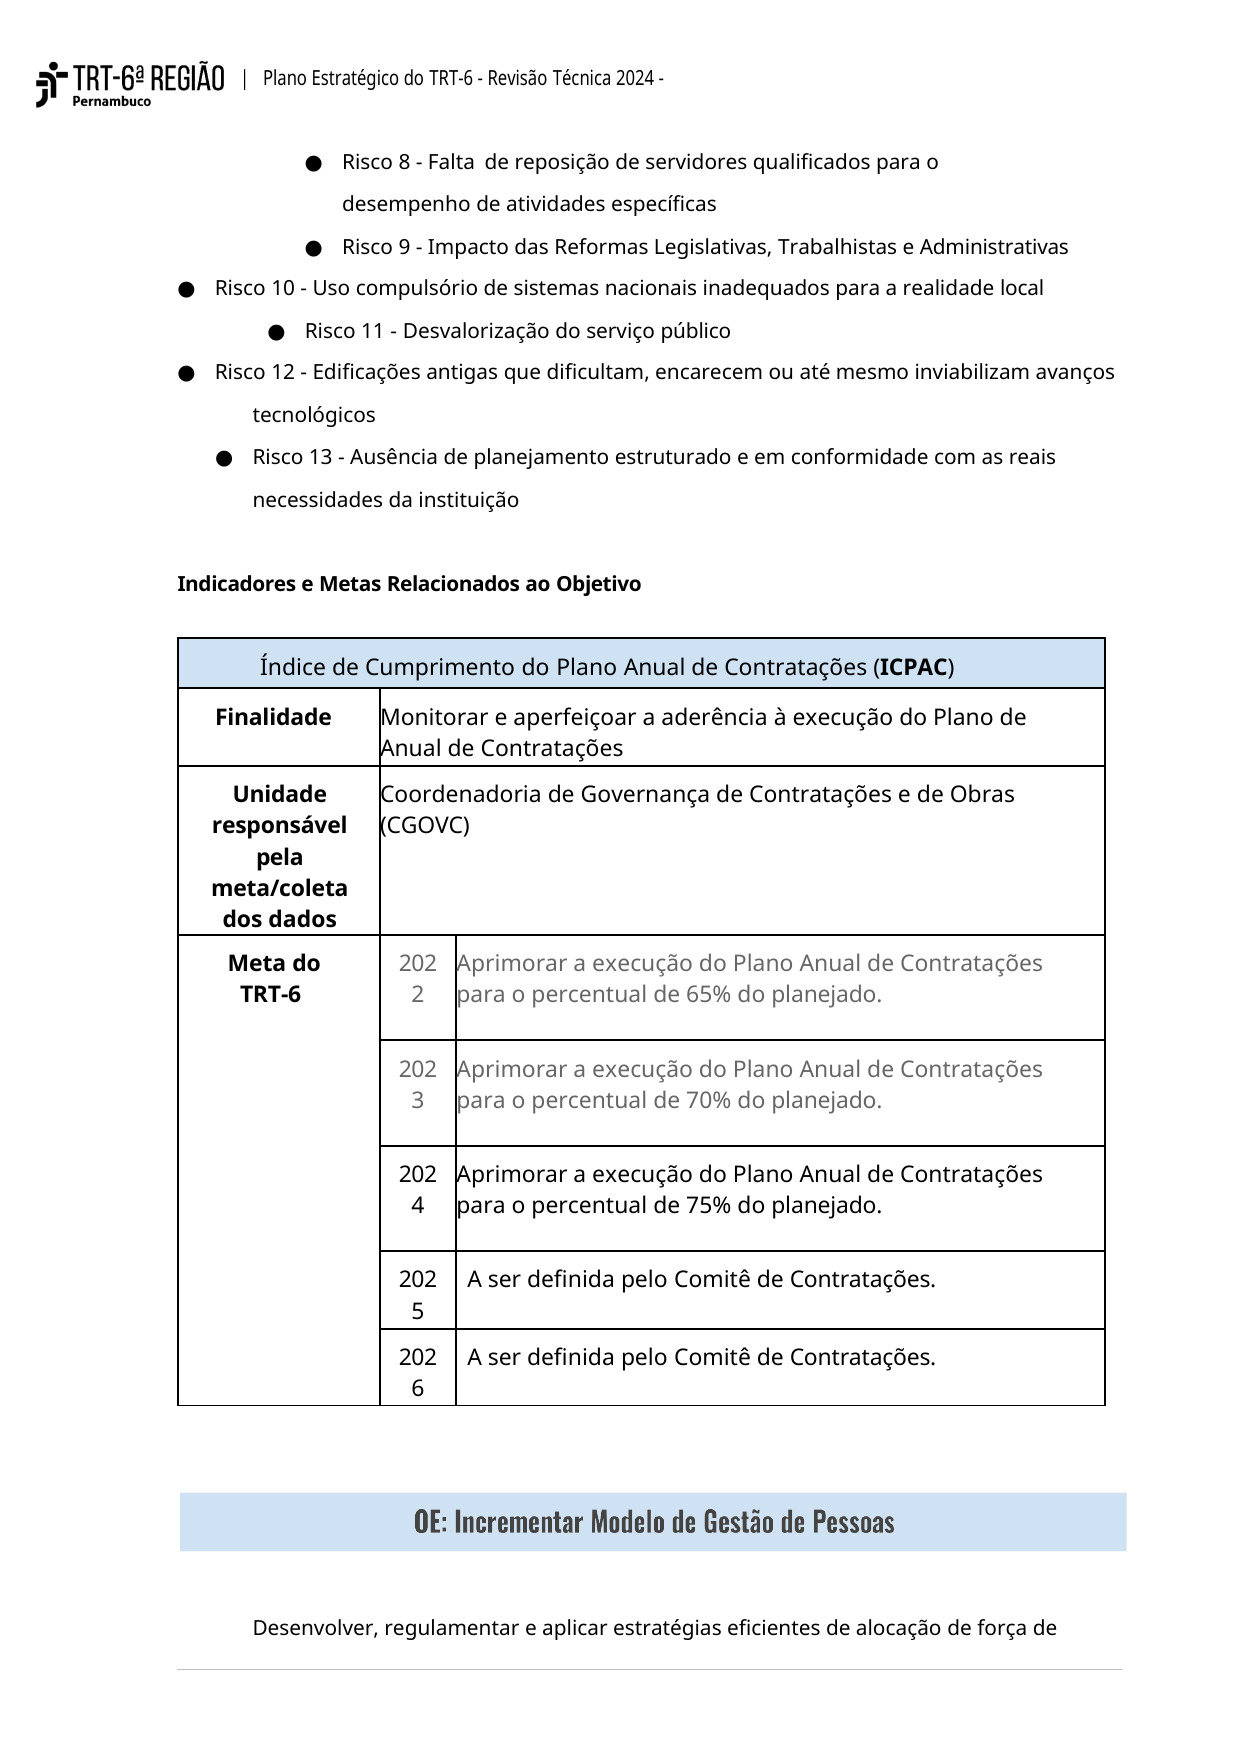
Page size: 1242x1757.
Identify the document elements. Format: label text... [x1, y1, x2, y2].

table_cell Finalidade [179, 689, 379, 765]
subtitle Indicadores e Metas Relacionados ao Objetivo [177, 569, 1138, 597]
table_cell 202 5 [381, 1252, 455, 1328]
list Risco 12 - Edificações antigas que dificultam, encarecem ou até mesmo inviabilizam avanços tecnológicos [177, 357, 1121, 428]
table_header Índice de Cumprimento do Plano Anual de Contratações (ICPAC) [179, 639, 1104, 687]
table_cell 202 6 [381, 1330, 455, 1404]
table_cell A ser definida pelo Comitê de Contratações. [457, 1330, 1104, 1404]
table_cell A ser definida pelo Comitê de Contratações. [457, 1252, 1104, 1328]
list Risco 11 - Desvalorização do serviço público [267, 316, 1138, 344]
table_cell Meta do TRT-6 [179, 936, 379, 1404]
text Desenvolver, regulamentar e aplicar estratégias eficientes de alocação de força de [177, 1613, 1138, 1642]
table_cell Aprimorar a execução do Plano Anual de Contratações para o percentual de 65% do planejado. [457, 936, 1104, 1039]
list Risco 13 - Ausência de planejamento estruturado e em conformidade com as reais necessidades da instituição [215, 442, 1104, 513]
table_cell 202 4 [381, 1147, 455, 1250]
table_cell Monitorar e aperfeiçoar a aderência à execução do Plano de Anual de Contratações [381, 689, 1104, 765]
table_cell Aprimorar a execução do Plano Anual de Contratações para o percentual de 70% do planejado. [457, 1041, 1104, 1145]
table_cell 202 2 [381, 936, 455, 1039]
list Risco 10 - Uso compulsório de sistemas nacionais inadequados para a realidade local [177, 273, 1073, 302]
table_cell 202 3 [381, 1041, 455, 1145]
list Risco 9 - Impacto das Reformas Legislativas, Trabalhistas e Administrativas [304, 232, 1138, 261]
list Risco 8 - Falta de reposição de servidores qualificados para o desempenho de atividades específicas [304, 147, 1065, 218]
table_cell Aprimorar a execução do Plano Anual de Contratações para o percentual de 75% do planejado. [457, 1147, 1104, 1250]
table_cell Coordenadoria de Governança de Contratações e de Obras (CGOVC) [381, 767, 1104, 934]
table_cell Unidade responsável pela meta/coleta dos dados [179, 767, 379, 934]
